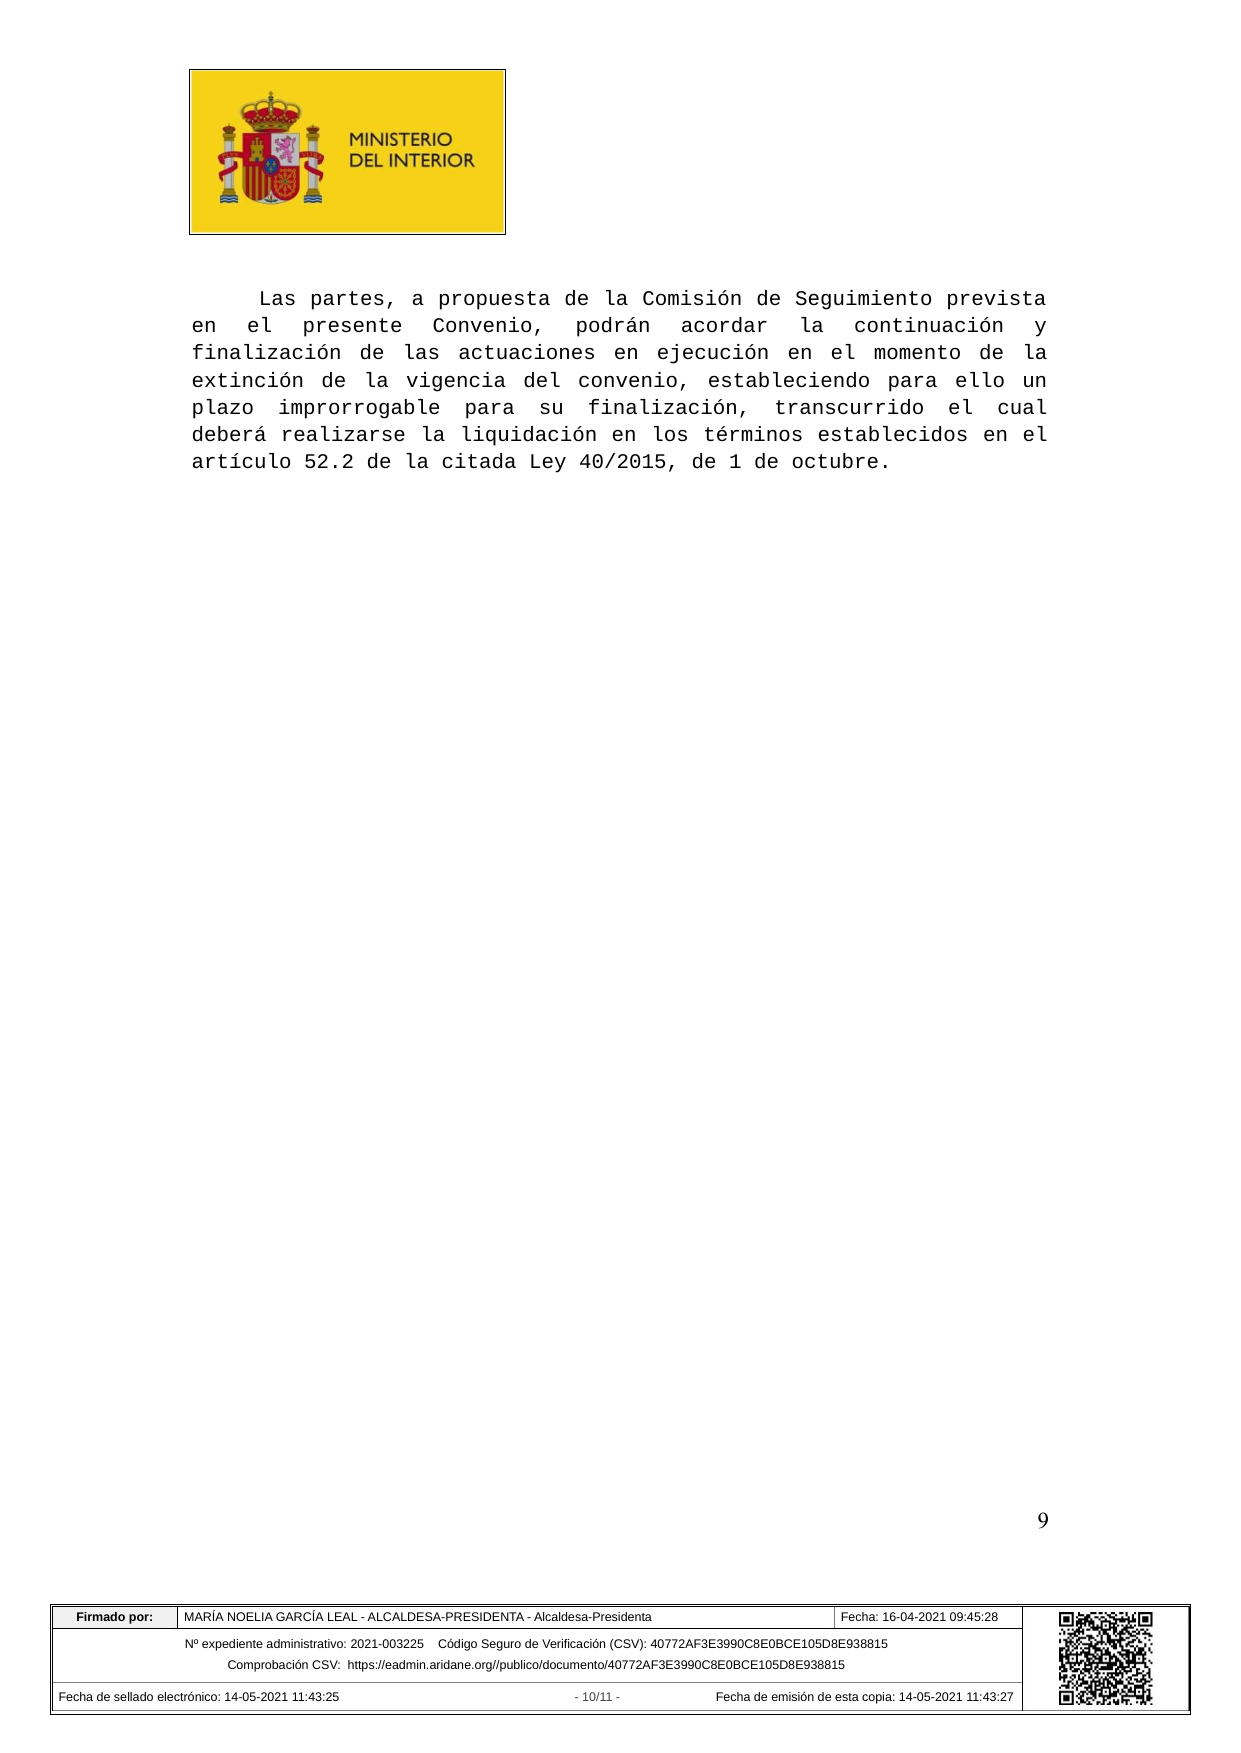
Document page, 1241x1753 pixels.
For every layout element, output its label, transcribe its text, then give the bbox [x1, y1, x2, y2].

text - 10/11 - [574, 1691, 639, 1705]
text Firmado por: [76, 1610, 172, 1624]
text deberá realizarse la liquidación en los términos establecidos en el [191, 423, 1074, 446]
text Nº expediente administrativo: 2021-003225 Código Seguro de Verificación (CSV): 40772AF3E3990C8E0BCE105D8E938815 [184, 1638, 914, 1652]
text artículo 52.2 de la citada Ley 40/2015, de 1 de octubre. [191, 450, 1074, 473]
text Comprobación CSV: https://eadmin.aridane.org//publico/documento/40772AF3E3990C8E0BCE105D8E938815 [227, 1658, 914, 1672]
text Las partes, a propuesta de la Comisión de Seguimiento prevista [259, 286, 1074, 310]
picture [51, 1605, 1190, 1714]
text Fecha de emisión de esta copia: 14-05-2021 11:43:27 [716, 1690, 1040, 1704]
text en el presente Convenio, podrán acordar la continuación y [191, 314, 1074, 337]
text MARÍA NOELIA GARCÍA LEAL - ALCALDESA-PRESIDENTA - Alcaldesa-Presidenta [184, 1610, 681, 1624]
text extinción de la vigencia del convenio, estableciendo para ello un [191, 368, 1074, 392]
picture [190, 70, 505, 234]
text Fecha de sellado electrónico: 14-05-2021 11:43:25 [58, 1690, 365, 1704]
text Fecha: 16-04-2021 09:45:28 [841, 1610, 1022, 1624]
text 9 [1037, 1508, 1074, 1533]
text plazo improrrogable para su finalización, transcurrido el cual [191, 395, 1074, 419]
text finalización de las actuaciones en ejecución en el momento de la [191, 341, 1074, 364]
